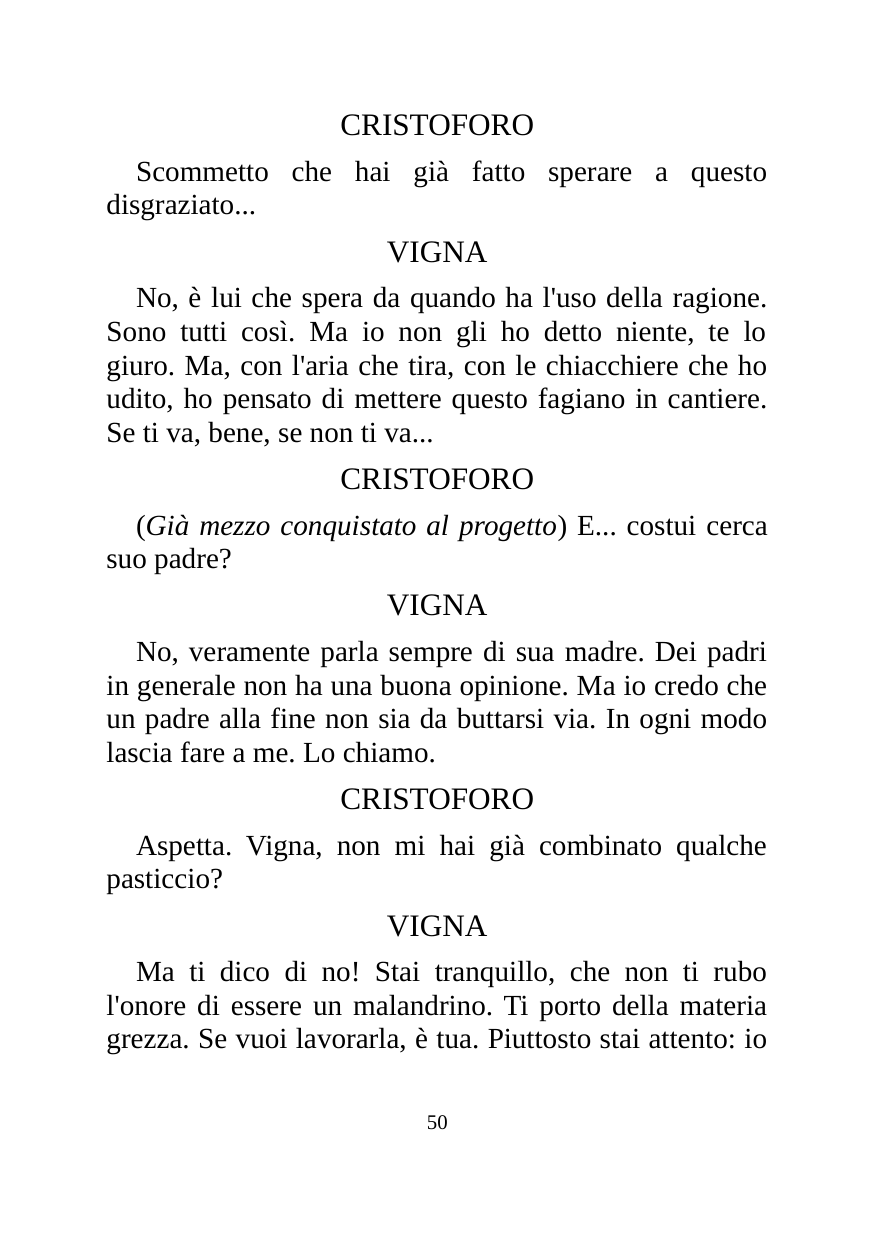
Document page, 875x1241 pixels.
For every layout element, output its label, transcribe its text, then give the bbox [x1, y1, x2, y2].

text (Già mezzo conquistato al progetto) E... costui cerca suo padre? [106, 508, 768, 575]
text CRISTOFORO [106, 106, 768, 142]
text No, veramente parla sempre di sua madre. Dei padri in generale non ha una buona opinione. Ma io credo che un padre alla fine non sia da buttarsi via. In ogni modo lascia fare a me. Lo chiamo. [106, 634, 768, 768]
text CRISTOFORO [106, 780, 768, 816]
text Ma ti dico di no! Stai tranquillo, che non ti rubo l'onore di essere un malandrino. Ti porto della materia grezza. Se vuoi lavorarla, è tua. Piuttosto stai attento: io [106, 954, 768, 1055]
text No, è lui che spera da quando ha l'uso della ragione. Sono tutti così. Ma io non gli ho detto niente, te lo giuro. Ma, con l'aria che tira, con le chiacchiere che ho udito, ho pensato di mettere questo fagiano in cantiere. Se ti va, bene, se non ti va... [106, 281, 768, 448]
text CRISTOFORO [106, 460, 768, 496]
text Aspetta. Vigna, non mi hai già combinato qualche pasticcio? [106, 828, 768, 895]
text VIGNA [106, 233, 768, 269]
text Scommetto che hai già fatto sperare a questo disgraziato... [106, 154, 768, 221]
text VIGNA [106, 587, 768, 622]
text VIGNA [106, 907, 768, 943]
